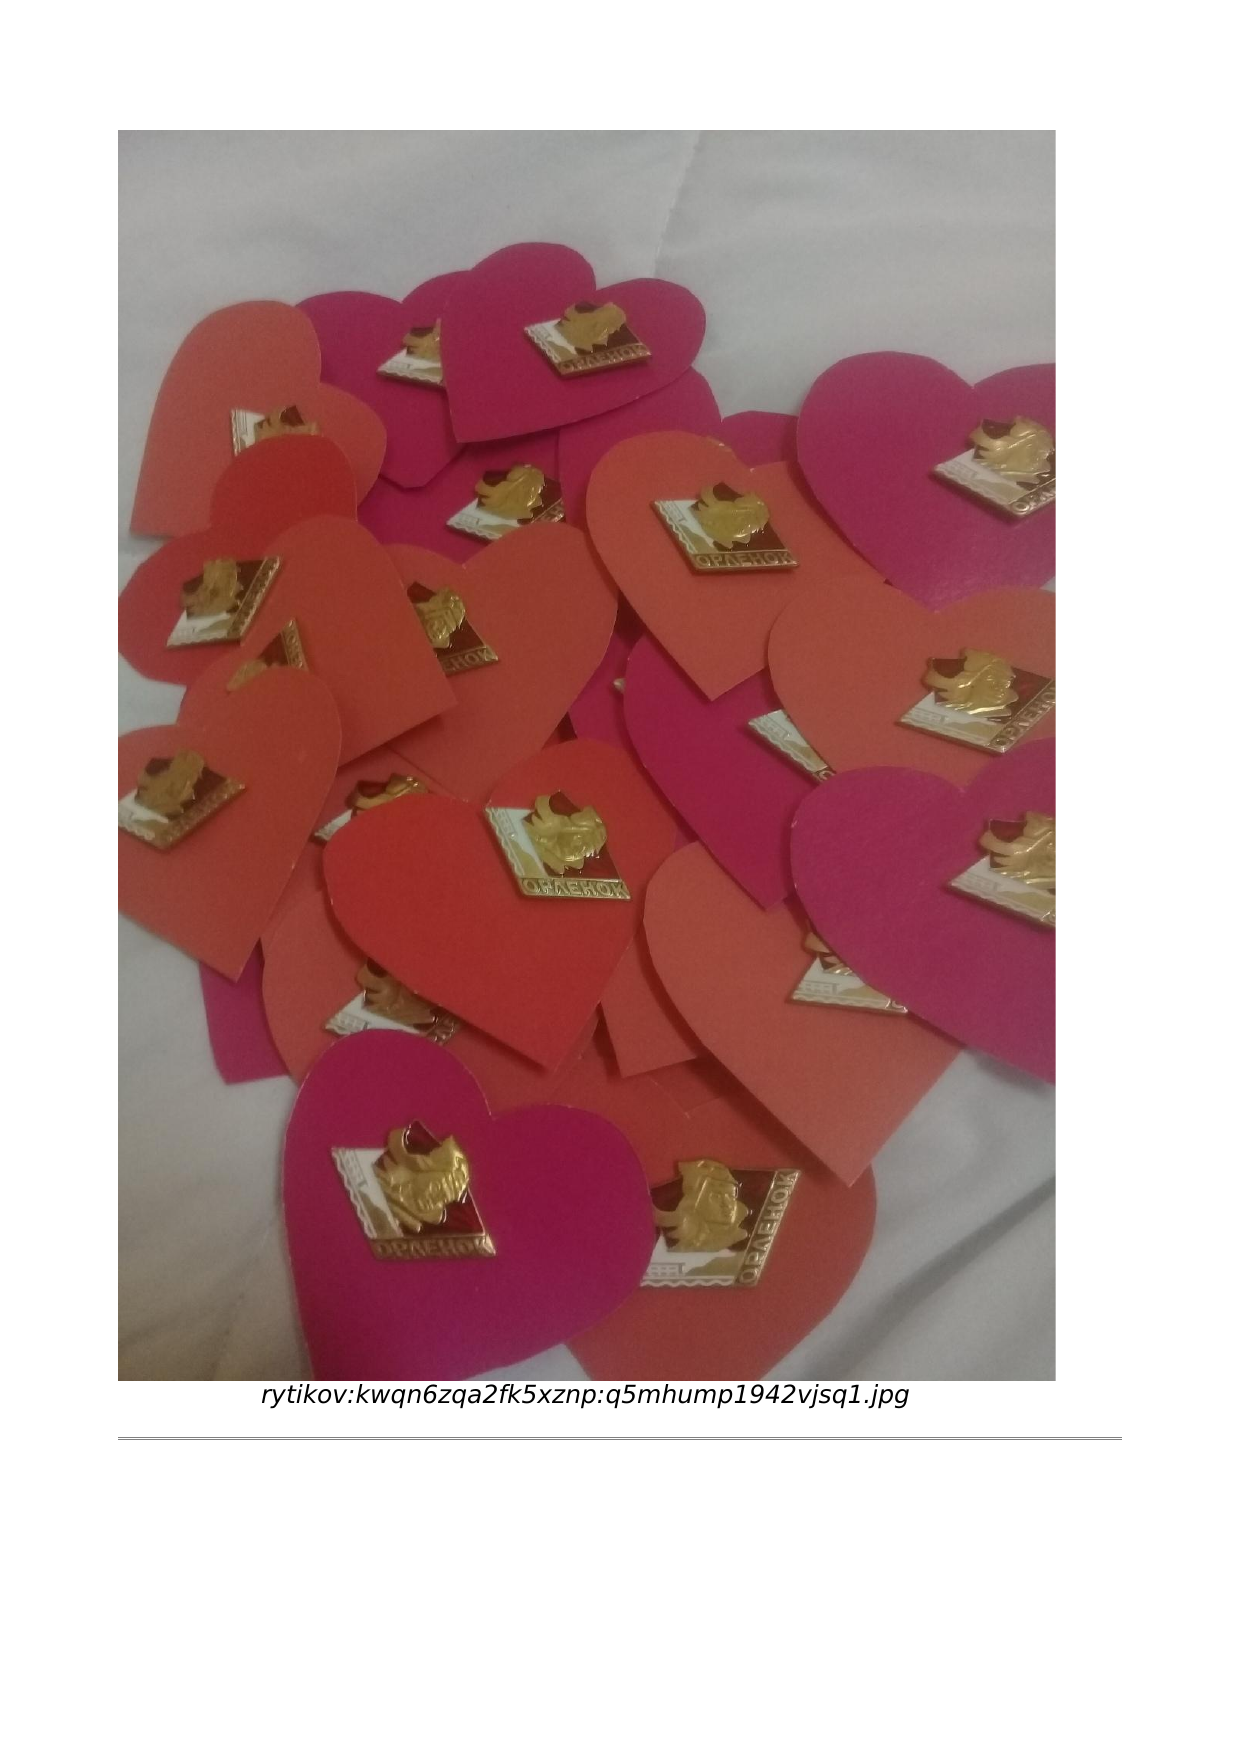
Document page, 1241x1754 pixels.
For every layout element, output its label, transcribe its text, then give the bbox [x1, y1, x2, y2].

picture [118, 130, 1056, 1381]
text rytikov:kwqn6zqa2fk5xznp:q5mhump1942vjsq1.jpg [118, 1381, 1056, 1410]
